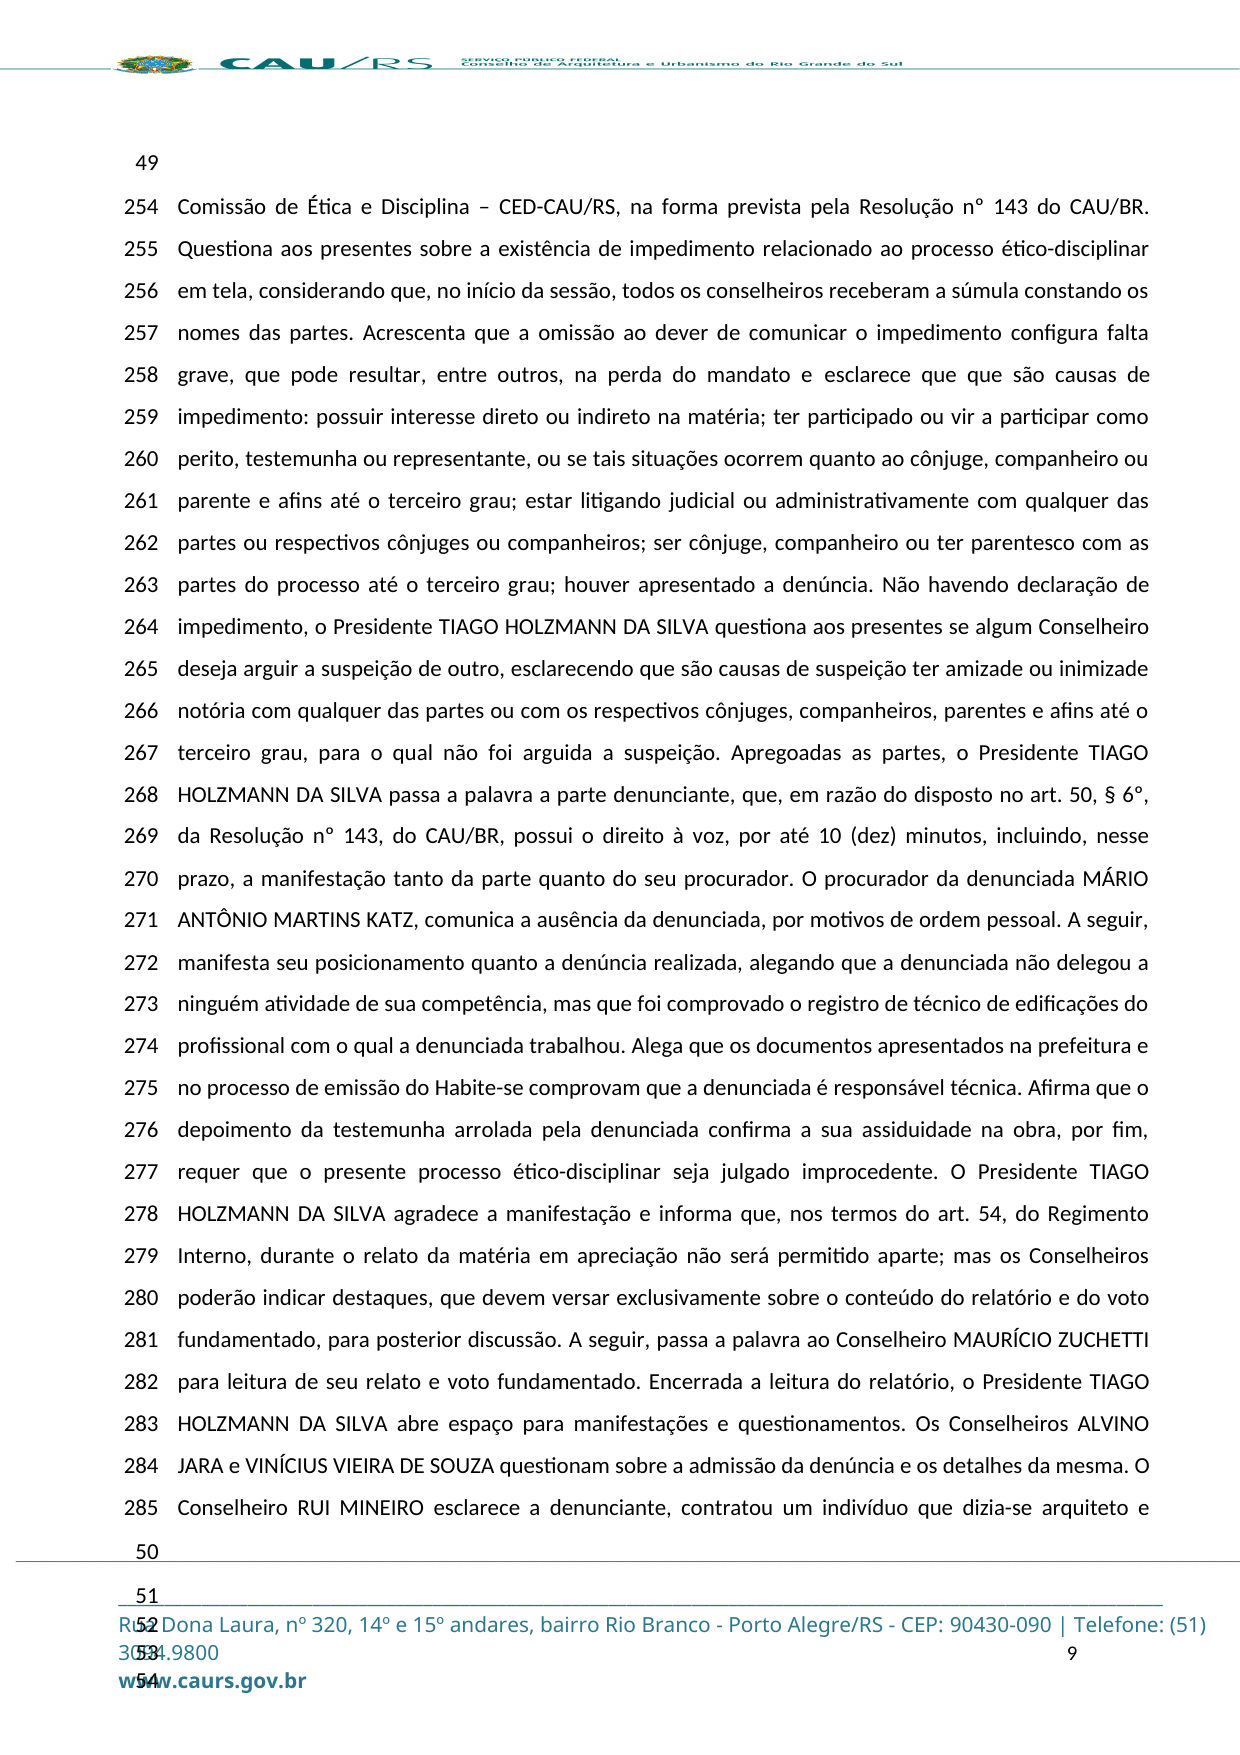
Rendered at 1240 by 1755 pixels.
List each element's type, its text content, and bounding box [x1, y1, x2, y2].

text Comissão de Ética e Disciplina – CED-CAU/RS, na forma prevista pela Resolução nº 143 do CAU/BR. Questiona aos presentes sobre a existência de impedimento relacionado ao processo ético-disciplinar em tela, considerando que, no início da sessão, todos os conselheiros receberam a súmula constando os nomes das partes. Acrescenta que a omissão ao dever de comunicar o impedimento configura falta grave, que pode resultar, entre outros, na perda do mandato e esclarece que que são causas de impedimento: possuir interesse direto ou indireto na matéria; ter participado ou vir a participar como perito, testemunha ou representante, ou se tais situações ocorrem quanto ao cônjuge, companheiro ou parente e afins até o terceiro grau; estar litigando judicial ou administrativamente com qualquer das partes ou respectivos cônjuges ou companheiros; ser cônjuge, companheiro ou ter parentesco com as partes do processo até o terceiro grau; houver apresentado a denúncia. Não havendo declaração de impedimento, o Presidente TIAGO HOLZMANN DA SILVA questiona aos presentes se algum Conselheiro deseja arguir a suspeição de outro, esclarecendo que são causas de suspeição ter amizade ou inimizade notória com qualquer das partes ou com os respectivos cônjuges, companheiros, parentes e afins até o terceiro grau, para o qual não foi arguida a suspeição. Apregoadas as partes, o Presidente TIAGO HOLZMANN DA SILVA passa a palavra a parte denunciante, que, em razão do disposto no art. 50, § 6º, da Resolução nº 143, do CAU/BR, possui o direito à voz, por até 10 (dez) minutos, incluindo, nesse prazo, a manifestação tanto da parte quanto do seu procurador. O procurador da denunciada MÁRIO ANTÔNIO MARTINS KATZ, comunica a ausência da denunciada, por motivos de ordem pessoal. A seguir, manifesta seu posicionamento quanto a denúncia realizada, alegando que a denunciada não delegou a ninguém atividade de sua competência, mas que foi comprovado o registro de técnico de edificações do profissional com o qual a denunciada trabalhou. Alega que os documentos apresentados na prefeitura e no processo de emissão do Habite-se comprovam que a denunciada é responsável técnica. Afirma que o depoimento da testemunha arrolada pela denunciada confirma a sua assiduidade na obra, por fim, requer que o presente processo ético-disciplinar seja julgado improcedente. O Presidente TIAGO HOLZMANN DA SILVA agradece a manifestação e informa que, nos termos do art. 54, do Regimento Interno, durante o relato da matéria em apreciação não será permitido aparte; mas os Conselheiros poderão indicar destaques, que devem versar exclusivamente sobre o conteúdo do relatório e do voto fundamentado, para posterior discussão. A seguir, passa a palavra ao Conselheiro MAURÍCIO ZUCHETTI para leitura de seu relato e voto fundamentado. Encerrada a leitura do relatório, o Presidente TIAGO HOLZMANN DA SILVA abre espaço para manifestações e questionamentos. Os Conselheiros ALVINO JARA e VINÍCIUS VIEIRA DE SOUZA questionam sobre a admissão da denúncia e os detalhes da mesma. O Conselheiro RUI MINEIRO esclarece a denunciante, contratou um indivíduo que dizia-se arquiteto e [177, 202, 1151, 1521]
